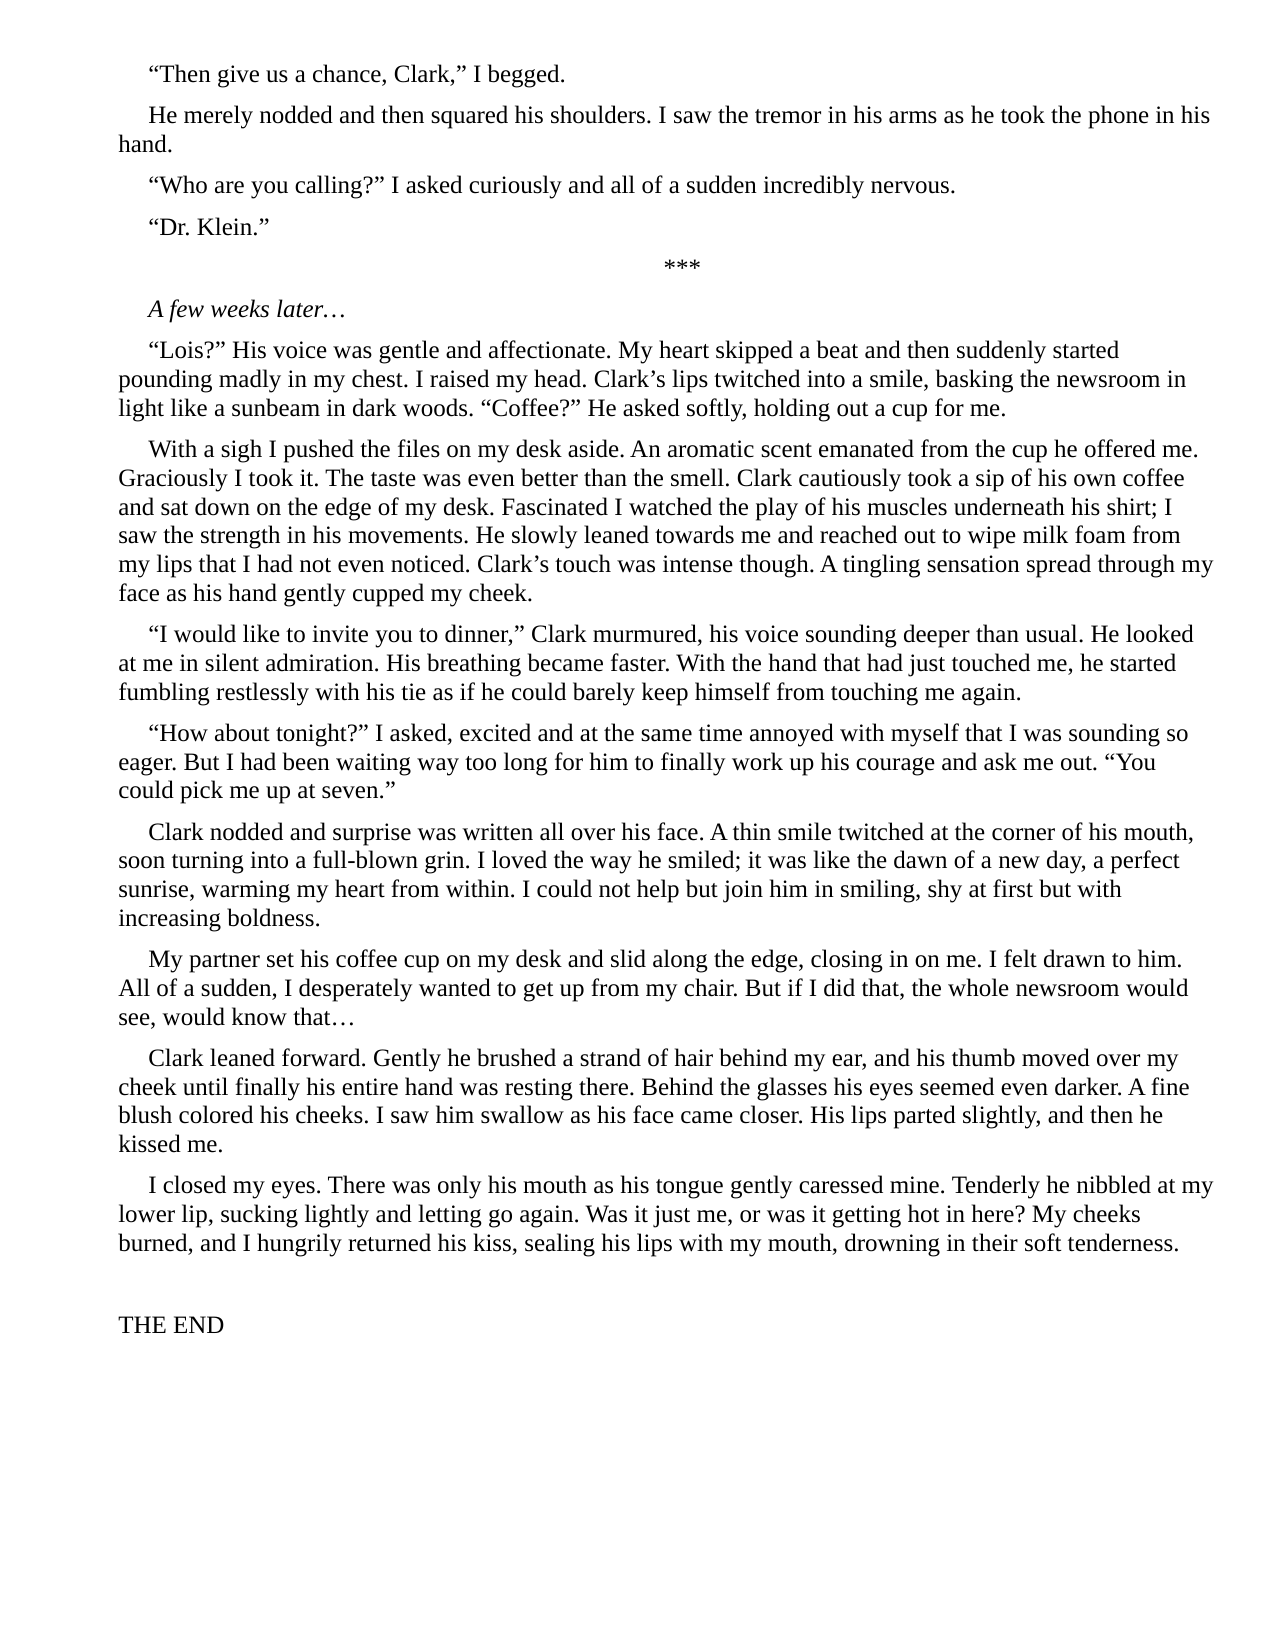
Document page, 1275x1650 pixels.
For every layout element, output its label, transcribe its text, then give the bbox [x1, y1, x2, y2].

text A few weeks later… [118, 294, 1216, 323]
text “How about tonight?” I asked, excited and at the same time annoyed with myself that I was sounding so eager. But I had been waiting way too long for him to finally work up his courage and ask me out. “You could pick me up at seven.” [118, 718, 1216, 804]
text “Then give us a chance, Clark,” I begged. [118, 59, 1216, 88]
text *** [118, 253, 1216, 282]
text My partner set his coffee cup on my desk and slid along the edge, closing in on me. I felt drawn to him. All of a sudden, I desperately wanted to get up from my chair. But if I did that, the whole newsroom would see, would know that… [118, 944, 1216, 1030]
text Clark leaned forward. Gently he brushed a strand of hair behind my ear, and his thumb moved over my cheek until finally his entire hand was resting there. Behind the glasses his eyes seemed even darker. A fine blush colored his cheeks. I saw him swallow as his face came closer. His lips parted slightly, and then he kissed me. [118, 1043, 1216, 1158]
text With a sigh I pushed the files on my desk aside. An aromatic scent emanated from the cup he offered me. Graciously I took it. The taste was even better than the smell. Clark cautiously took a sip of his own coffee and sat down on the edge of my desk. Fascinated I watched the play of his muscles underneath his shirt; I saw the strength in his movements. He slowly leaned towards me and reached out to wipe milk foam from my lips that I had not even noticed. Clark’s touch was intense though. A tingling sensation spread through my face as his hand gently cupped my cheek. [118, 434, 1216, 607]
text THE END [118, 1310, 1216, 1339]
text He merely nodded and then squared his shoulders. I saw the tremor in his arms as he took the phone in his hand. [118, 100, 1216, 158]
text “Dr. Klein.” [118, 212, 1216, 240]
text “Lois?” His voice was gentle and affectionate. My heart skipped a beat and then suddenly started pounding madly in my chest. I raised my head. Clark’s lips twitched into a smile, basking the newsroom in light like a sunbeam in dark woods. “Coffee?” He asked softly, holding out a cup for me. [118, 335, 1216, 422]
text I closed my eyes. There was only his mouth as his tongue gently caressed mine. Tenderly he nibbled at my lower lip, sucking lightly and letting go again. Was it just me, or was it getting hot in here? My cheeks burned, and I hungrily returned his kiss, sealing his lips with my mouth, drowning in their soft tenderness. [118, 1170, 1216, 1257]
text “I would like to invite you to dinner,” Clark murmured, his voice sounding deeper than usual. He looked at me in silent admiration. His breathing became faster. With the hand that had just touched me, he started fumbling restlessly with his tie as if he could barely keep himself from touching me again. [118, 619, 1216, 705]
text Clark nodded and surprise was written all over his face. A thin smile twitched at the corner of his mouth, soon turning into a full-blown grin. I loved the way he smiled; it was like the dawn of a new day, a perfect sunrise, warming my heart from within. I could not help but join him in smiling, shy at first but with increasing boldness. [118, 817, 1216, 932]
text “Who are you calling?” I asked curiously and all of a sudden incredibly nervous. [118, 170, 1216, 199]
